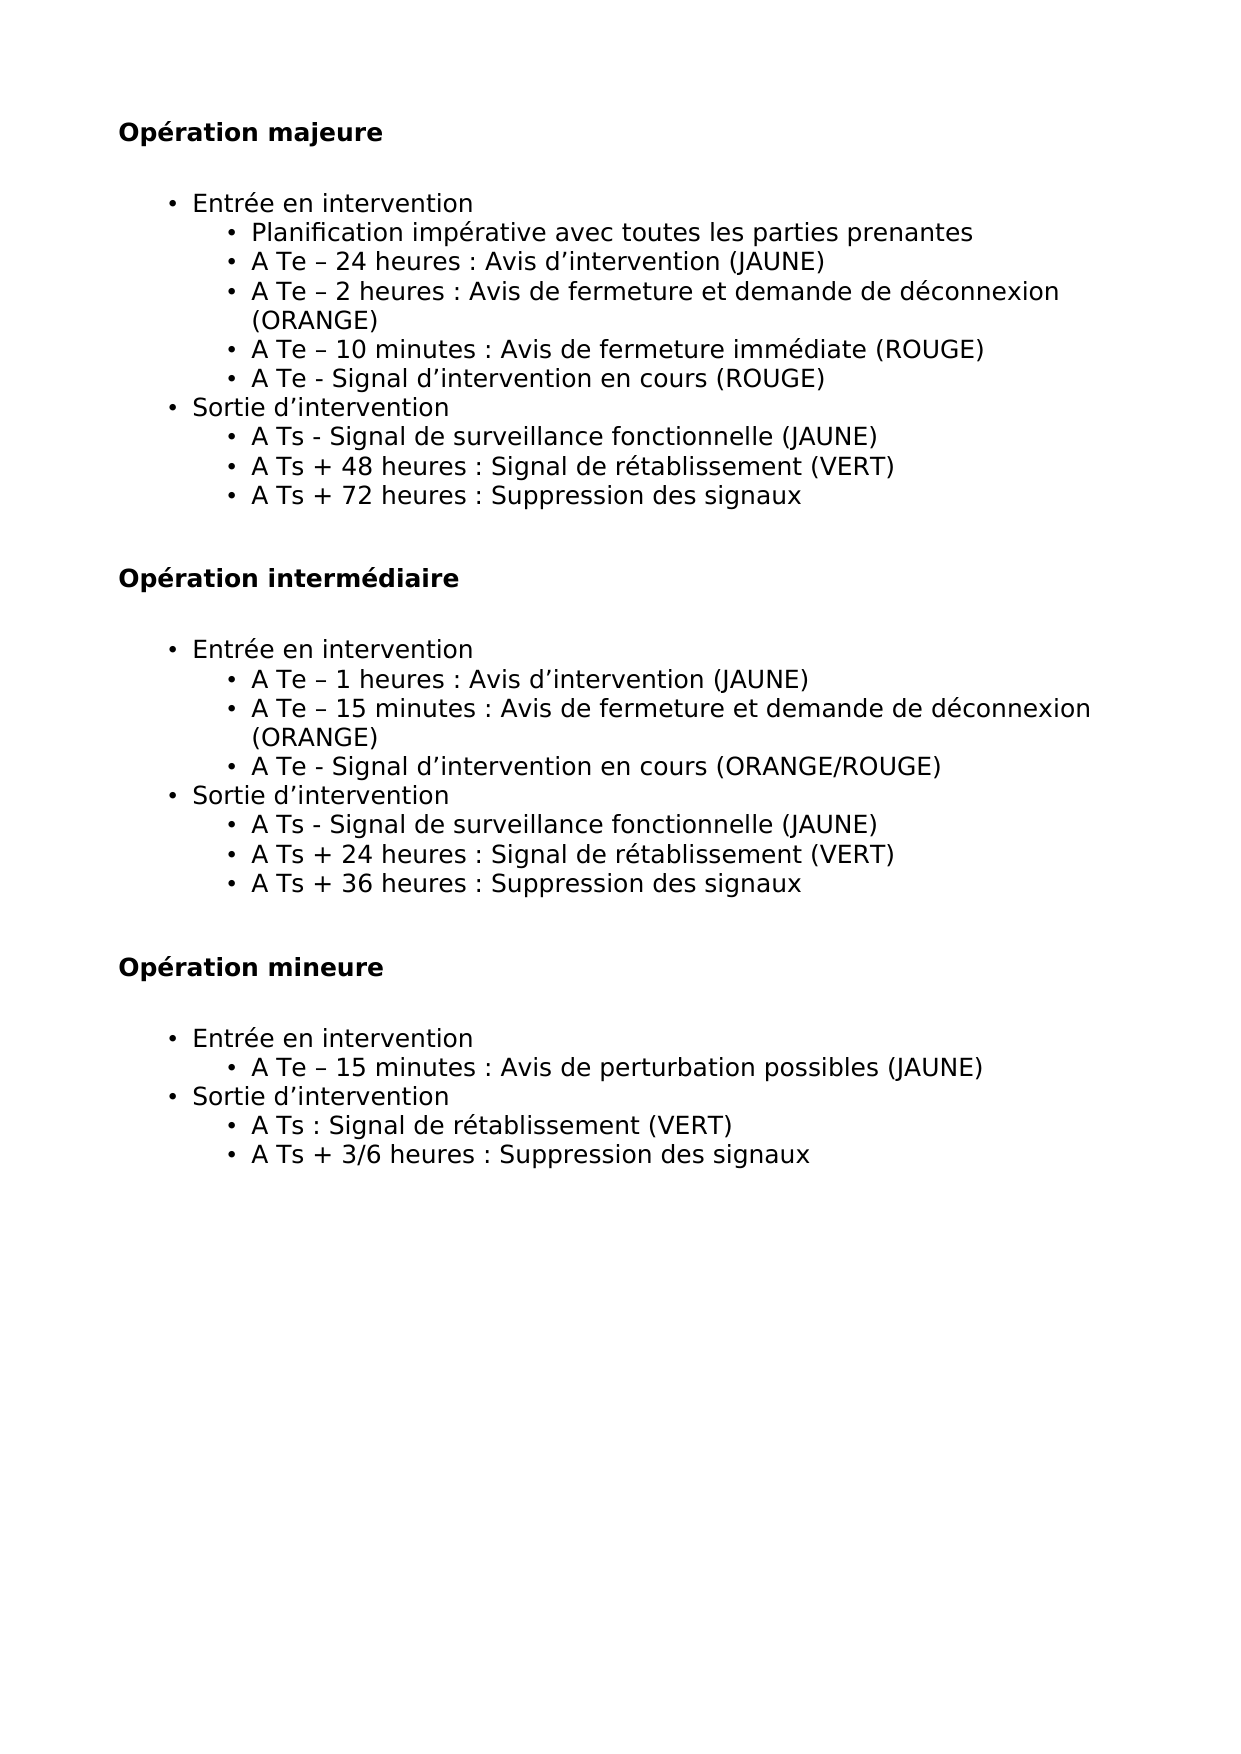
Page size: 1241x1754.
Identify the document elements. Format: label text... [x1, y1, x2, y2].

subtitle Opération intermédiaire [118, 564, 1122, 594]
list A Te – 15 minutes : Avis de perturbation possibles (JAUNE) [236, 1053, 1122, 1082]
list A Ts + 3/6 heures : Suppression des signaux [236, 1141, 1122, 1170]
list A Ts : Signal de rétablissement (VERT) [236, 1111, 1122, 1141]
subtitle Opération mineure [118, 953, 1122, 982]
list Sortie d’intervention [177, 782, 1122, 811]
list A Ts + 72 heures : Suppression des signaux [236, 481, 1122, 510]
list A Te – 24 heures : Avis d’intervention (JAUNE) [236, 248, 1122, 277]
list A Ts + 24 heures : Signal de rétablissement (VERT) [236, 840, 1122, 869]
list Entrée en intervention [177, 189, 1122, 218]
list A Te - Signal d’intervention en cours (ROUGE) [236, 364, 1122, 393]
list A Te – 1 heures : Avis d’intervention (JAUNE) [236, 665, 1122, 694]
list A Ts + 48 heures : Signal de rétablissement (VERT) [236, 452, 1122, 481]
list Sortie d’intervention [177, 393, 1122, 423]
list A Te – 10 minutes : Avis de fermeture immédiate (ROUGE) [236, 335, 1122, 364]
list Planification impérative avec toutes les parties prenantes [236, 218, 1122, 248]
list Sortie d’intervention [177, 1082, 1122, 1111]
list A Te – 2 heures : Avis de fermeture et demande de déconnexion (ORANGE) [236, 277, 1122, 335]
list A Te – 15 minutes : Avis de fermeture et demande de déconnexion (ORANGE) [236, 694, 1122, 752]
list A Ts - Signal de surveillance fonctionnelle (JAUNE) [236, 423, 1122, 452]
subtitle Opération majeure [118, 118, 1122, 147]
list A Ts - Signal de surveillance fonctionnelle (JAUNE) [236, 811, 1122, 840]
list Entrée en intervention [177, 1024, 1122, 1053]
list Entrée en intervention [177, 636, 1122, 665]
list A Ts + 36 heures : Suppression des signaux [236, 869, 1122, 898]
list A Te - Signal d’intervention en cours (ORANGE/ROUGE) [236, 752, 1122, 782]
